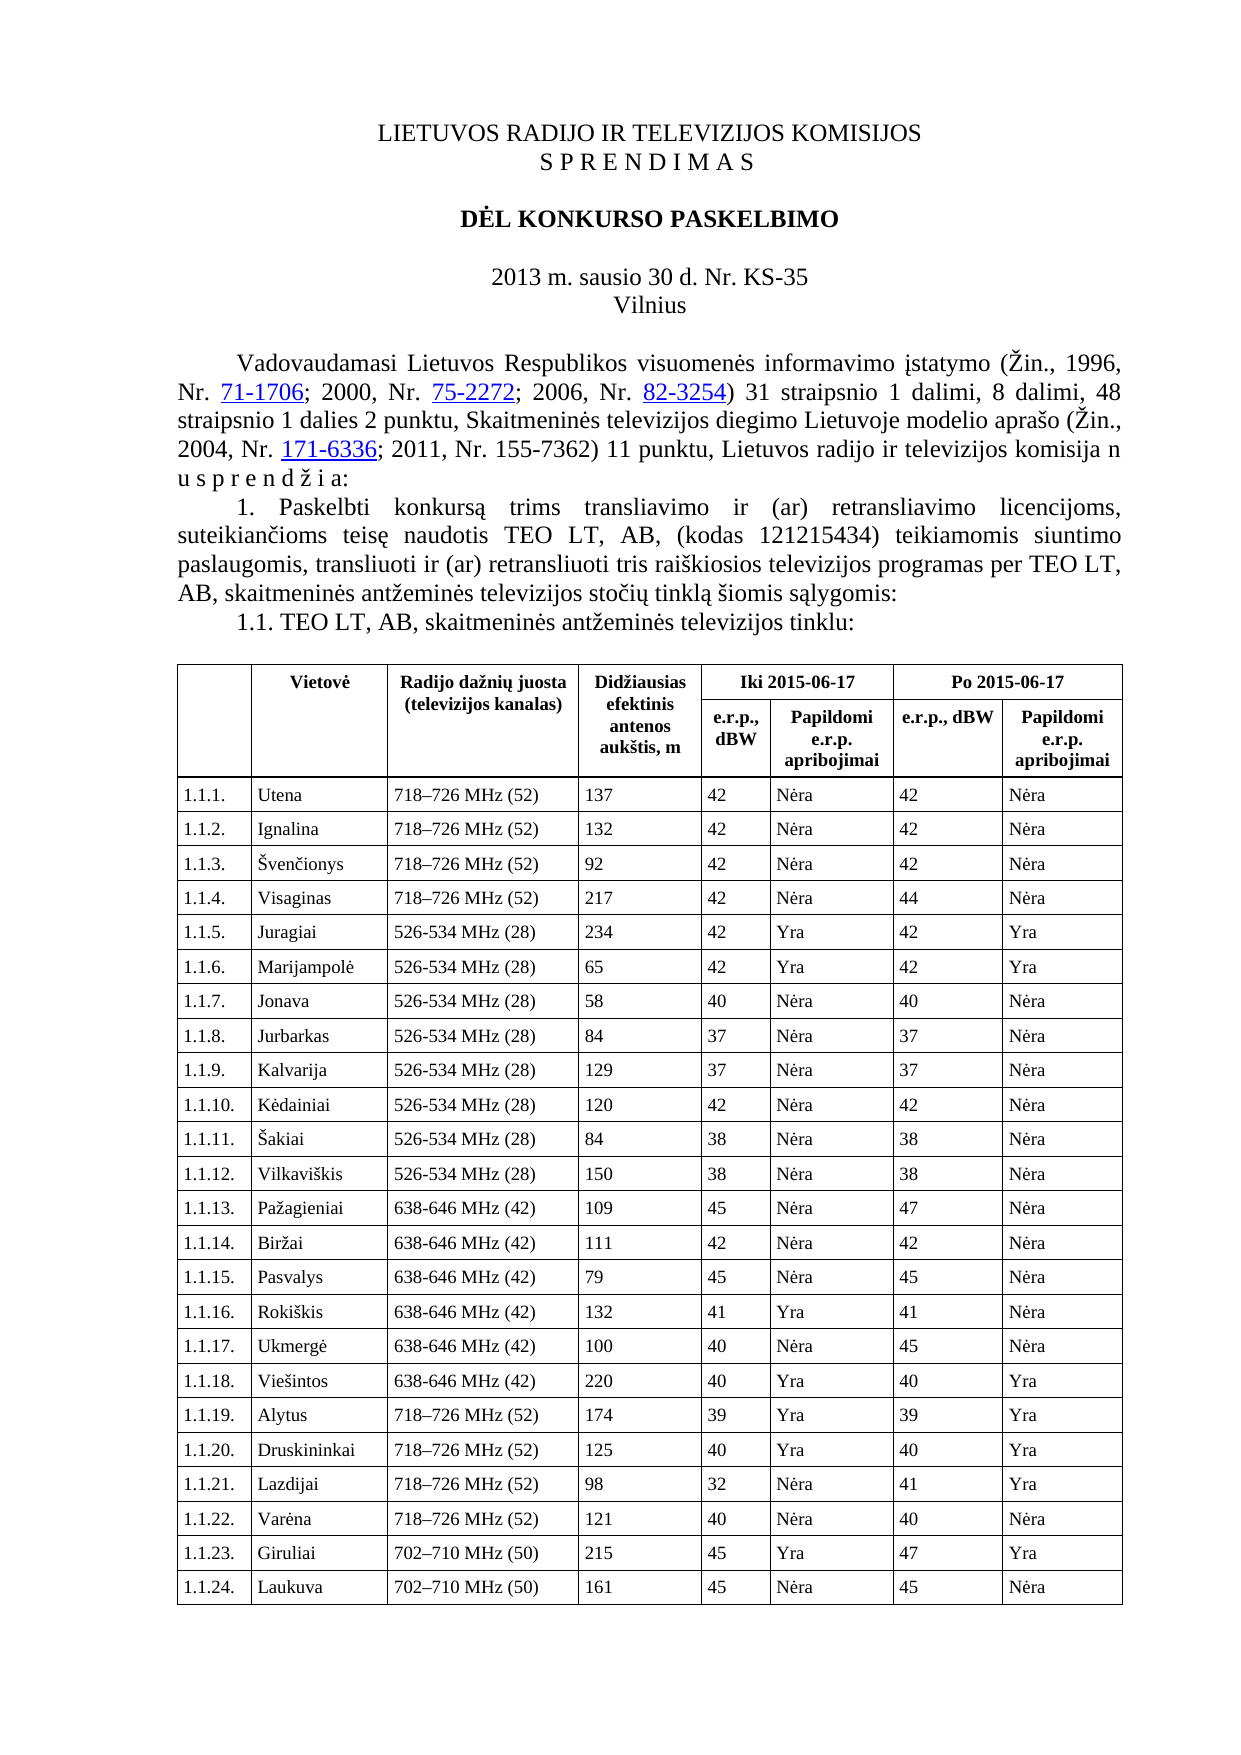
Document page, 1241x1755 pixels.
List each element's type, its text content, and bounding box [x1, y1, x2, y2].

table_cell 42 [894, 846, 1002, 880]
table_cell Nėra [771, 984, 893, 1018]
table_cell Yra [771, 950, 893, 983]
table_cell Nėra [771, 1157, 893, 1190]
table_cell Druskininkai [252, 1433, 387, 1466]
table_cell Papildomi e.r.p. apribojimai [1003, 700, 1122, 776]
table_cell Yra [771, 1398, 893, 1432]
table_cell 1.1.18. [178, 1364, 251, 1397]
table_cell 1.1.3. [178, 846, 251, 880]
table_cell 42 [702, 778, 770, 811]
table_cell Nėra [1003, 1329, 1122, 1363]
table_cell 65 [579, 950, 701, 983]
table_cell 718–726 MHz (52) [388, 1467, 578, 1501]
table_cell Marijampolė [252, 950, 387, 983]
table_cell e.r.p., dBW [894, 700, 1002, 776]
table_cell 42 [894, 915, 1002, 949]
table_cell 42 [894, 1226, 1002, 1259]
table_cell 1.1.17. [178, 1329, 251, 1363]
table_cell 40 [702, 1329, 770, 1363]
table_cell 1.1.5. [178, 915, 251, 949]
table_cell 1.1.8. [178, 1019, 251, 1052]
table_cell 1.1.24. [178, 1571, 251, 1604]
table_cell 32 [702, 1467, 770, 1501]
table_cell Nėra [771, 1226, 893, 1259]
table_cell 92 [579, 846, 701, 880]
table_header [178, 665, 251, 776]
table_cell 41 [702, 1295, 770, 1328]
table_cell Yra [1003, 915, 1122, 949]
table_cell 1.1.23. [178, 1536, 251, 1569]
table_cell 40 [702, 984, 770, 1018]
table_cell 526-534 MHz (28) [388, 1122, 578, 1156]
table_cell 44 [894, 881, 1002, 914]
table_cell 40 [894, 1502, 1002, 1535]
table_cell Nėra [1003, 1019, 1122, 1052]
table_cell 129 [579, 1053, 701, 1087]
table_cell 42 [702, 846, 770, 880]
table_cell 42 [702, 881, 770, 914]
table_cell 1.1.22. [178, 1502, 251, 1535]
table_cell Nėra [771, 1088, 893, 1121]
table_cell Yra [771, 1364, 893, 1397]
table_cell 42 [702, 1088, 770, 1121]
table_cell 526-534 MHz (28) [388, 1088, 578, 1121]
table_cell Yra [1003, 1364, 1122, 1397]
table_cell 109 [579, 1191, 701, 1225]
table_cell 40 [894, 1364, 1002, 1397]
table_cell Pažagieniai [252, 1191, 387, 1225]
table_cell 526-534 MHz (28) [388, 950, 578, 983]
table_cell 42 [894, 778, 1002, 811]
table_cell 40 [702, 1502, 770, 1535]
table_cell 41 [894, 1467, 1002, 1501]
table_cell Nėra [771, 1122, 893, 1156]
table_cell Nėra [1003, 1157, 1122, 1190]
table_cell Yra [1003, 1433, 1122, 1466]
table_cell Rokiškis [252, 1295, 387, 1328]
table_cell 638-646 MHz (42) [388, 1226, 578, 1259]
table_cell 217 [579, 881, 701, 914]
table_cell 150 [579, 1157, 701, 1190]
table_cell 1.1.6. [178, 950, 251, 983]
table_cell 220 [579, 1364, 701, 1397]
table_cell Nėra [1003, 1502, 1122, 1535]
table_cell 125 [579, 1433, 701, 1466]
table_header Radijo dažnių juosta (televizijos kana­las) [388, 665, 578, 776]
table_cell 45 [894, 1260, 1002, 1294]
table_cell 42 [702, 950, 770, 983]
text dėl konkurso paskelbimo [177, 204, 1122, 233]
table_cell 40 [894, 1433, 1002, 1466]
table_cell 79 [579, 1260, 701, 1294]
table_cell Nėra [771, 1019, 893, 1052]
table_cell Yra [771, 1295, 893, 1328]
table_cell 1.1.14. [178, 1226, 251, 1259]
table_cell 526-534 MHz (28) [388, 1157, 578, 1190]
table_cell 526-534 MHz (28) [388, 1053, 578, 1087]
table_cell 1.1.9. [178, 1053, 251, 1087]
table_cell 1.1.21. [178, 1467, 251, 1501]
table_cell Nėra [771, 1502, 893, 1535]
table_header Po 2015-06-17 [894, 665, 1122, 699]
table_cell 37 [894, 1053, 1002, 1087]
table_cell 1.1.15. [178, 1260, 251, 1294]
text 1.1. TEO LT, AB, skaitmeninės antžeminės televizijos tinklu: [177, 607, 1122, 636]
table_cell 1.1.2. [178, 812, 251, 845]
text 1. Paskelbti konkursą trims transliavimo ir (ar) retransliavimo licencijoms, suteikiančioms teisę naudotis TEO LT, AB, (kodas 121215434) teikiamomis siuntimo paslaugomis, transliuoti ir (ar) retransliuoti tris raiškiosios televizijos programas per TEO LT, AB, skaitmeninės antžeminės televizijos stočių tinklą šiomis sąlygomis: [177, 492, 1122, 607]
table_cell 37 [702, 1053, 770, 1087]
table_cell 47 [894, 1536, 1002, 1569]
table_cell 38 [702, 1157, 770, 1190]
table_cell Ukmergė [252, 1329, 387, 1363]
table_cell 1.1.7. [178, 984, 251, 1018]
table_cell 1.1.16. [178, 1295, 251, 1328]
table_cell Nėra [771, 778, 893, 811]
table_cell 41 [894, 1295, 1002, 1328]
table_header Vietovė [252, 665, 387, 776]
table_cell 1.1.11. [178, 1122, 251, 1156]
table_cell Jonava [252, 984, 387, 1018]
table_cell Nėra [1003, 984, 1122, 1018]
table_cell e.r.p., dBW [702, 700, 770, 776]
table_cell Nėra [771, 812, 893, 845]
table_cell 39 [702, 1398, 770, 1432]
text Vilnius [177, 291, 1122, 319]
table_cell 1.1.4. [178, 881, 251, 914]
table_cell 1.1.13. [178, 1191, 251, 1225]
table_cell Švenčionys [252, 846, 387, 880]
text LIETUVOS RADIJO IR TELEVIZIJOS KOMISIJOS [177, 118, 1122, 147]
table_cell Nėra [771, 1260, 893, 1294]
table_cell Kėdainiai [252, 1088, 387, 1121]
table_cell Yra [771, 915, 893, 949]
text 2013 m. sausio 30 d. Nr. KS-35 [177, 262, 1122, 291]
table_cell 98 [579, 1467, 701, 1501]
table_cell 42 [702, 1226, 770, 1259]
table_cell 526-534 MHz (28) [388, 1019, 578, 1052]
table_cell Nėra [1003, 1226, 1122, 1259]
text Vadovaudamasi Lietuvos Respublikos visuomenės informavimo įstatymo (Žin., 1996, Nr. 71-1706; 2000, Nr. 75-2272; 2006, Nr. 82-3254) 31 straipsnio 1 dalimi, 8 dalimi, 48 straipsnio 1 dalies 2 punktu, Skaitmeninės televizijos diegimo Lietuvoje modelio aprašo (Žin., 2004, Nr. 171-6336; 2011, Nr. 155-7362) 11 punktu, Lietuvos radijo ir televizijos komisija n u s p r e n d ž i a: [177, 348, 1122, 492]
table_cell 718–726 MHz (52) [388, 846, 578, 880]
table_cell Juragiai [252, 915, 387, 949]
table_cell 40 [702, 1364, 770, 1397]
table_cell 234 [579, 915, 701, 949]
table_cell Nėra [771, 1053, 893, 1087]
text S P R E N D I M A S [177, 147, 1122, 176]
table_cell Lazdijai [252, 1467, 387, 1501]
table_cell Yra [771, 1433, 893, 1466]
table_cell Nėra [1003, 1053, 1122, 1087]
table_cell Nėra [1003, 778, 1122, 811]
table_cell Varėna [252, 1502, 387, 1535]
table_cell 100 [579, 1329, 701, 1363]
table_cell 1.1.1. [178, 778, 251, 811]
table_cell 215 [579, 1536, 701, 1569]
table_cell Nėra [1003, 1295, 1122, 1328]
table_cell Utena [252, 778, 387, 811]
table_cell 42 [894, 812, 1002, 845]
table_cell Pasvalys [252, 1260, 387, 1294]
table_cell 45 [702, 1191, 770, 1225]
table_cell Vilkaviškis [252, 1157, 387, 1190]
table_cell 39 [894, 1398, 1002, 1432]
table_cell Nėra [771, 1467, 893, 1501]
table_cell 40 [894, 984, 1002, 1018]
table_cell 45 [702, 1571, 770, 1604]
table_cell 42 [894, 1088, 1002, 1121]
table_cell Nėra [771, 846, 893, 880]
table_cell 42 [702, 915, 770, 949]
table_cell 111 [579, 1226, 701, 1259]
table_cell 42 [894, 950, 1002, 983]
table_cell Nėra [1003, 1191, 1122, 1225]
table_cell Nėra [771, 881, 893, 914]
table_cell Nėra [1003, 812, 1122, 845]
table_cell Yra [771, 1536, 893, 1569]
table_cell 84 [579, 1019, 701, 1052]
table_cell Nėra [1003, 1571, 1122, 1604]
table_cell 45 [894, 1329, 1002, 1363]
table_cell Viešintos [252, 1364, 387, 1397]
table_cell 45 [702, 1260, 770, 1294]
table_cell Alytus [252, 1398, 387, 1432]
table_cell 120 [579, 1088, 701, 1121]
table_cell Nėra [771, 1329, 893, 1363]
table_cell 526-534 MHz (28) [388, 984, 578, 1018]
table_cell Nėra [771, 1191, 893, 1225]
table_cell Nėra [771, 1571, 893, 1604]
table_cell 638-646 MHz (42) [388, 1191, 578, 1225]
table_cell Šakiai [252, 1122, 387, 1156]
table_cell 37 [702, 1019, 770, 1052]
table_cell 638-646 MHz (42) [388, 1260, 578, 1294]
table_cell 40 [702, 1433, 770, 1466]
table_cell 638-646 MHz (42) [388, 1295, 578, 1328]
table_cell 1.1.20. [178, 1433, 251, 1466]
table_cell 174 [579, 1398, 701, 1432]
table_cell 702–710 MHz (50) [388, 1536, 578, 1569]
table_cell 45 [894, 1571, 1002, 1604]
table_header Didžiausias efektinis antenos aukštis, m [579, 665, 701, 776]
table_cell 718–726 MHz (52) [388, 1502, 578, 1535]
table_cell Nėra [1003, 1088, 1122, 1121]
table_cell 132 [579, 812, 701, 845]
table_cell 1.1.12. [178, 1157, 251, 1190]
table_cell 1.1.10. [178, 1088, 251, 1121]
table_cell 718–726 MHz (52) [388, 1433, 578, 1466]
table_cell 1.1.19. [178, 1398, 251, 1432]
table_cell 526-534 MHz (28) [388, 915, 578, 949]
table_cell 37 [894, 1019, 1002, 1052]
table_cell Biržai [252, 1226, 387, 1259]
table_cell Laukuva [252, 1571, 387, 1604]
table_cell Nėra [1003, 846, 1122, 880]
table_cell Kalvarija [252, 1053, 387, 1087]
table_cell 42 [702, 812, 770, 845]
table_cell Jurbarkas [252, 1019, 387, 1052]
table_cell Papildomi e.r.p. apribojimai [771, 700, 893, 776]
table_cell Nėra [1003, 881, 1122, 914]
table_cell Ignalina [252, 812, 387, 845]
table_cell Yra [1003, 1398, 1122, 1432]
table_cell 38 [894, 1122, 1002, 1156]
table_cell 718–726 MHz (52) [388, 1398, 578, 1432]
table_cell 132 [579, 1295, 701, 1328]
table_cell Visaginas [252, 881, 387, 914]
table_cell 38 [702, 1122, 770, 1156]
table_cell Yra [1003, 1536, 1122, 1569]
table_header Iki 2015-06-17 [702, 665, 893, 699]
table_cell 161 [579, 1571, 701, 1604]
table_cell 702–710 MHz (50) [388, 1571, 578, 1604]
table_cell 84 [579, 1122, 701, 1156]
table_cell Giruliai [252, 1536, 387, 1569]
table_cell 718–726 MHz (52) [388, 778, 578, 811]
table_cell Yra [1003, 1467, 1122, 1501]
table_cell 137 [579, 778, 701, 811]
table_cell 718–726 MHz (52) [388, 812, 578, 845]
table_cell 638-646 MHz (42) [388, 1329, 578, 1363]
table_cell 58 [579, 984, 701, 1018]
table_cell 121 [579, 1502, 701, 1535]
table_cell Nėra [1003, 1122, 1122, 1156]
table_cell 45 [702, 1536, 770, 1569]
table_cell 38 [894, 1157, 1002, 1190]
table_cell Nėra [1003, 1260, 1122, 1294]
table_cell 47 [894, 1191, 1002, 1225]
table_cell 718–726 MHz (52) [388, 881, 578, 914]
table_cell 638-646 MHz (42) [388, 1364, 578, 1397]
table_cell Yra [1003, 950, 1122, 983]
